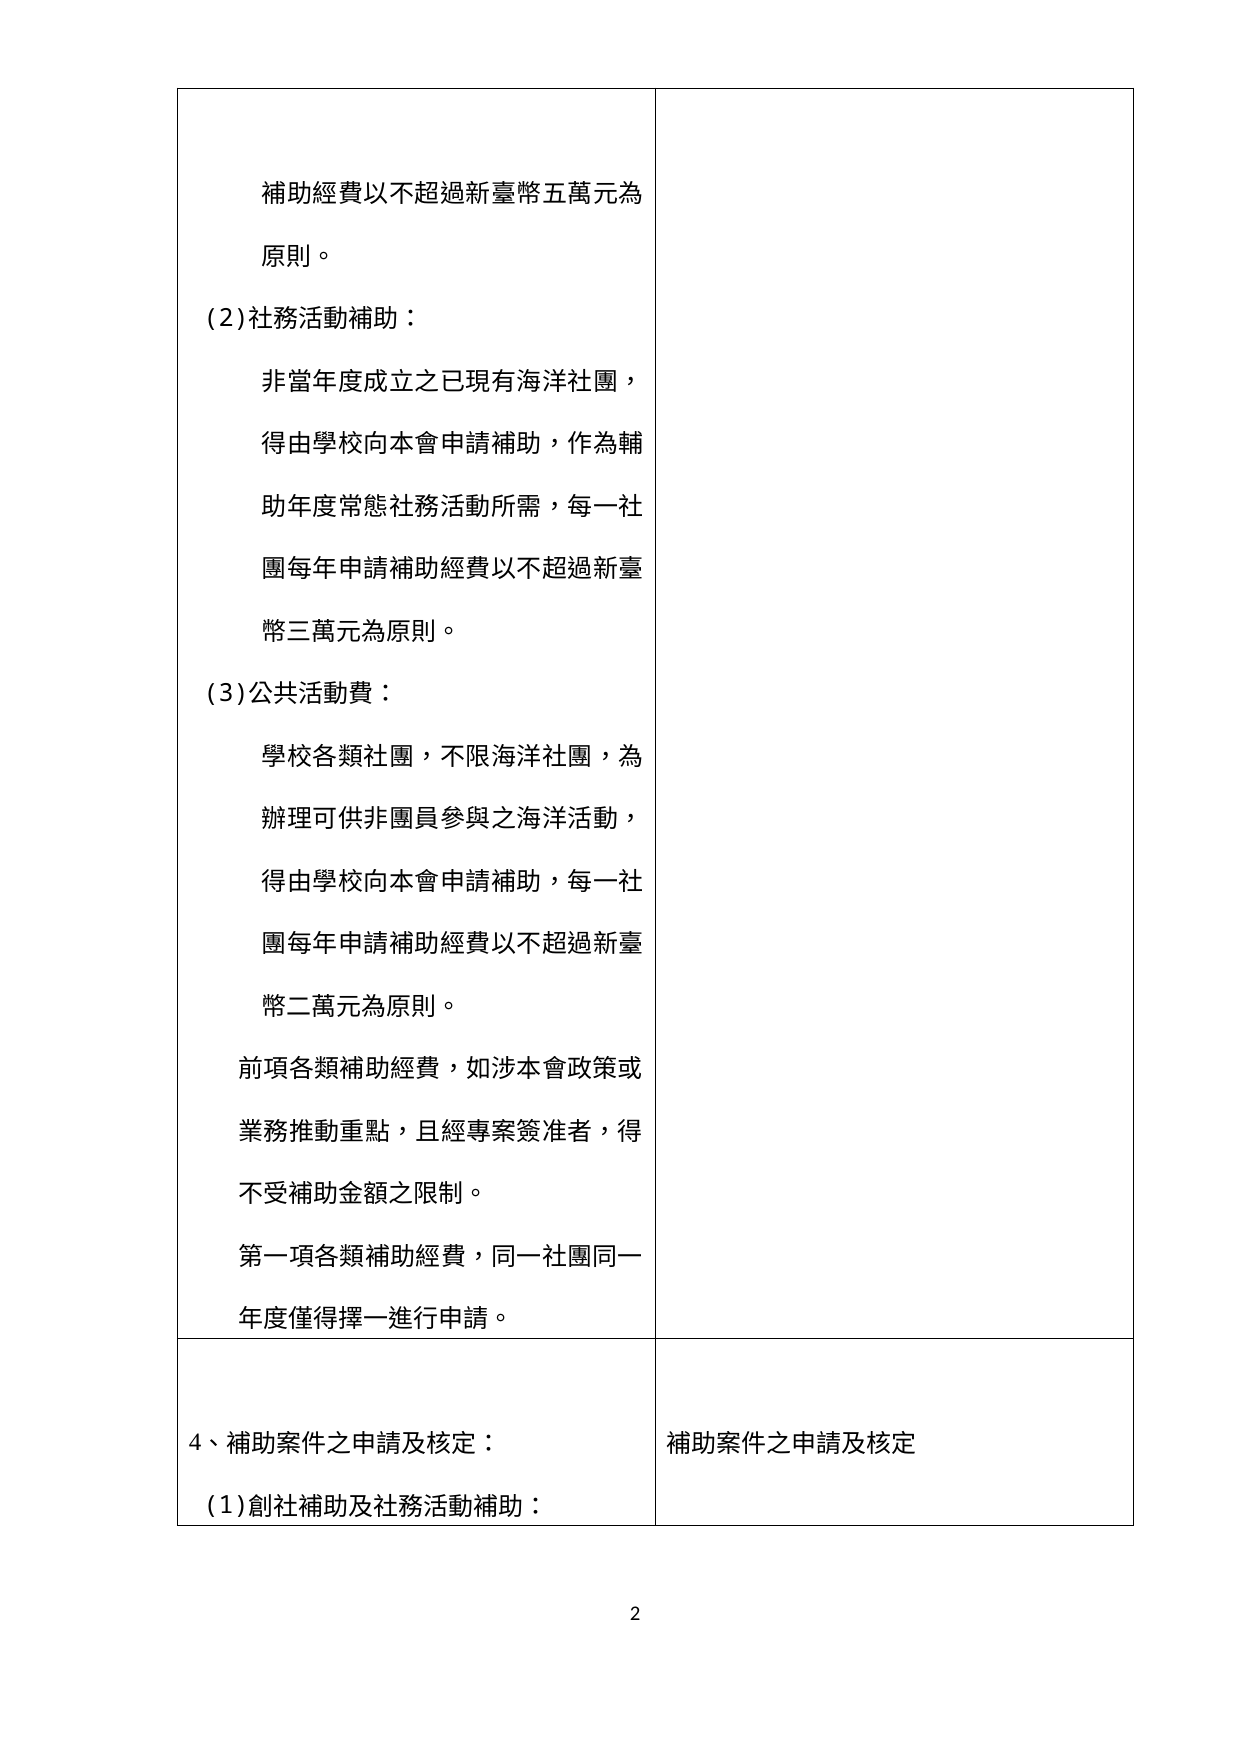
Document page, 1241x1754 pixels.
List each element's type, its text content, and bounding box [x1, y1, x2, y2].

table_cell [656, 89, 1133, 1337]
table_cell 補助經費以不超過新臺幣五萬元為原則。 社務活動補助： 非當年度成立之已現有海洋社團，得由學校向本會申請補助，作為輔助年度常態社務活動所需，每一社團每年申請補助經費以不超過新臺幣三萬元為原則。 公共活動費： 學校各類社團，不限海洋社團，為辦理可供非團員參與之海洋活動，得由學校向本會申請補助，每一社團每年申請補助經費以不超過新臺幣二萬元為原則。 前項各類補助經費，如涉本會政策或業務推動重點，且經專案簽准者，得不受補助金額之限制。 第一項各類補助經費，同一社團同一年度僅得擇一進行申請。 [178, 89, 655, 1337]
table_cell 補助案件之申請及核定 [656, 1339, 1133, 1525]
table_cell 補助案件之申請及核定： 創社補助及社務活動補助： [178, 1339, 655, 1525]
